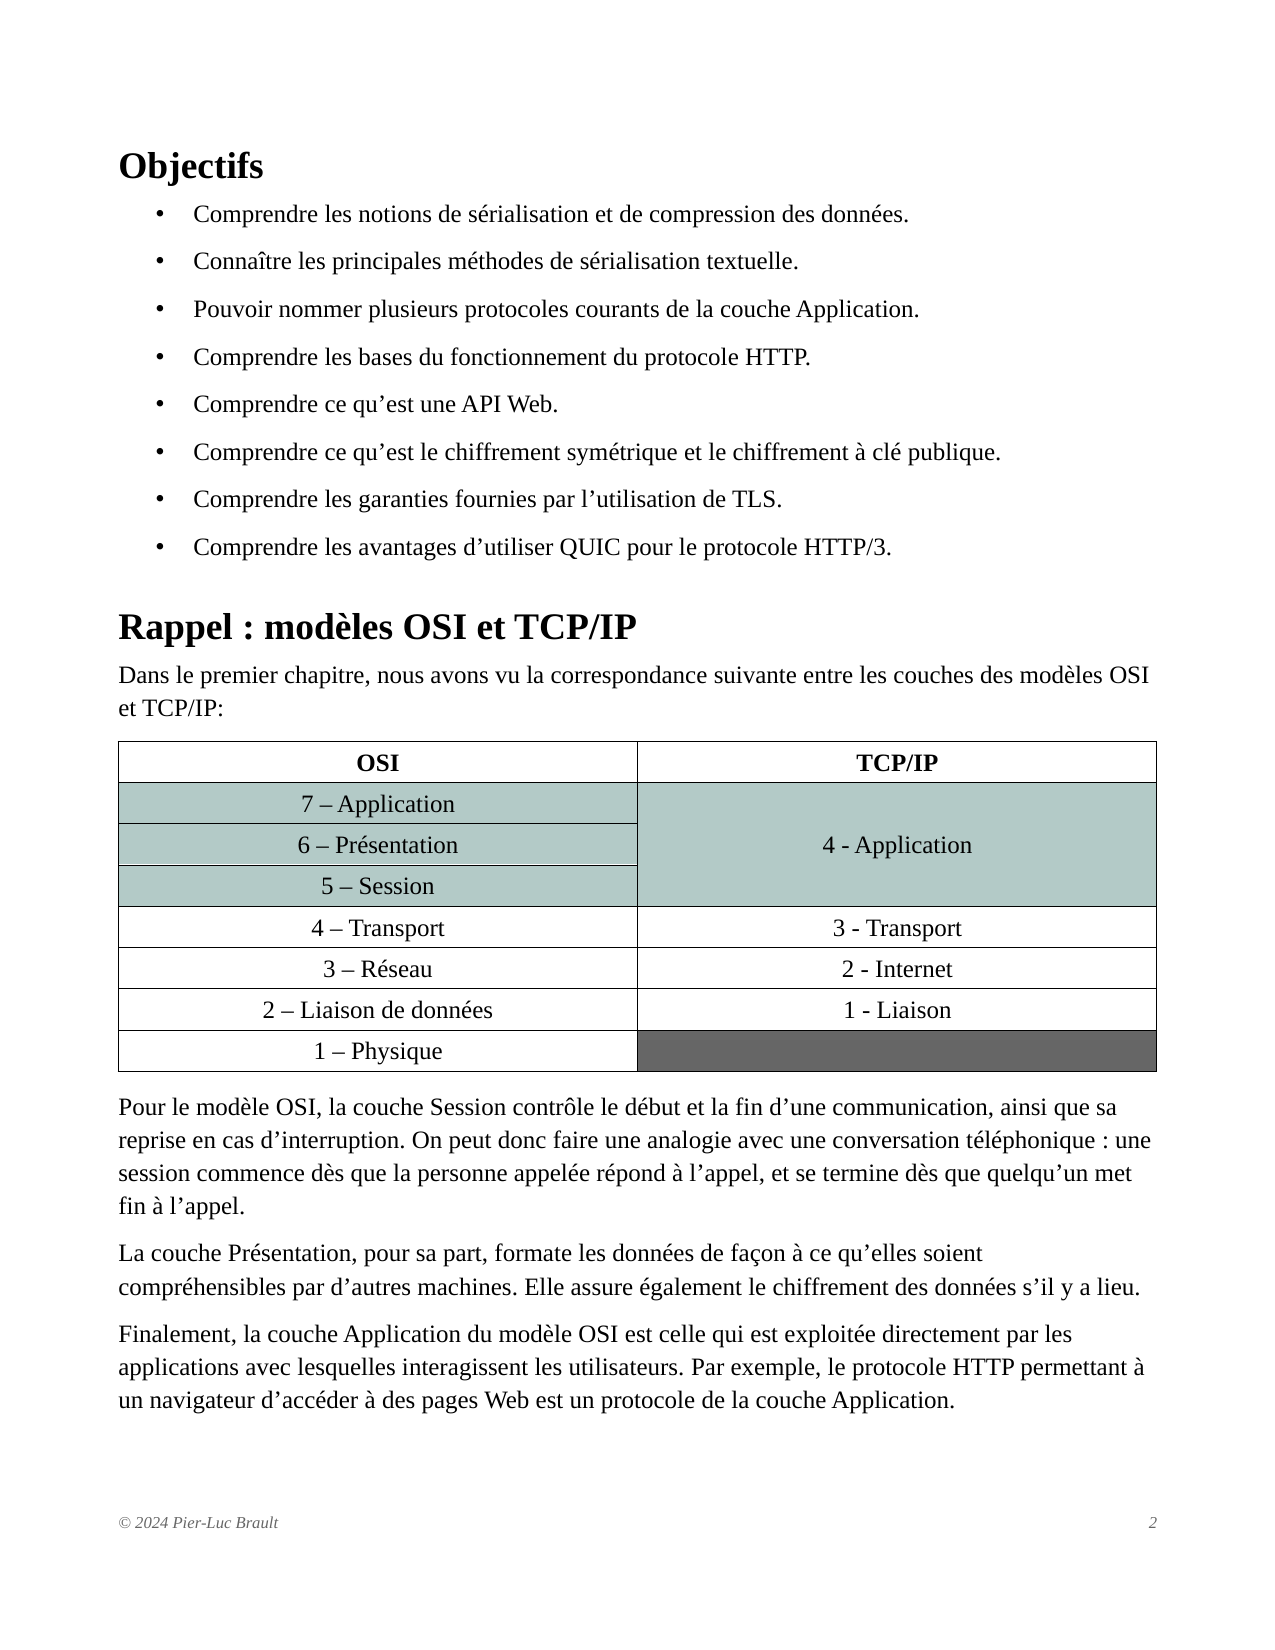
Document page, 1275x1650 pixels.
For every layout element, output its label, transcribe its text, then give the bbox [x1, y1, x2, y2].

table_cell 5 – Session [119, 866, 637, 906]
list Comprendre les garanties fournies par l’utilisation de TLS. [156, 484, 1157, 513]
table_cell 3 - Transport [638, 907, 1156, 947]
list Connaître les principales méthodes de sérialisation textuelle. [156, 246, 1157, 275]
list Pouvoir nommer plusieurs protocoles courants de la couche Application. [156, 294, 1157, 323]
text Finalement, la couche Application du modèle OSI est celle qui est exploitée directement par les applications avec lesquelles interagissent les utilisateurs. Par exemple, le protocole HTTP permettant à un navigateur d’accéder à des pages Web est un protocole de la couche Application. [118, 1319, 1157, 1414]
subtitle Rappel : modèles OSI et TCP/IP [118, 604, 1157, 648]
table_cell [638, 1031, 1156, 1071]
table_cell 1 - Liaison [638, 989, 1156, 1029]
table_cell 4 – Transport [119, 907, 637, 947]
table_cell 1 – Physique [119, 1031, 637, 1071]
list Comprendre les notions de sérialisation et de compression des données. [156, 199, 1157, 227]
text Pour le modèle OSI, la couche Session contrôle le début et la fin d’une communication, ainsi que sa reprise en cas d’interruption. On peut donc faire une analogie avec une conversation téléphonique : une session commence dès que la personne appelée répond à l’appel, et se termine dès que quelqu’un met fin à l’appel. [118, 1092, 1157, 1220]
table_cell 7 – Application [119, 783, 637, 823]
table_cell 4 - Application [638, 783, 1156, 906]
list Comprendre les avantages d’utiliser QUIC pour le protocole HTTP/3. [156, 532, 1157, 561]
text Dans le premier chapitre, nous avons vu la correspondance suivante entre les couches des modèles OSI et TCP/IP: [118, 660, 1157, 722]
table_cell 6 – Présentation [119, 824, 637, 864]
table_cell 2 – Liaison de données [119, 989, 637, 1029]
table_header TCP/IP [638, 742, 1156, 782]
list Comprendre ce qu’est une API Web. [156, 389, 1157, 418]
list Comprendre les bases du fonctionnement du protocole HTTP. [156, 342, 1157, 370]
table_cell 2 - Internet [638, 948, 1156, 988]
subtitle Objectifs [118, 143, 1157, 186]
list Comprendre ce qu’est le chiffrement symétrique et le chiffrement à clé publique. [156, 437, 1157, 466]
table_cell 3 – Réseau [119, 948, 637, 988]
text La couche Présentation, pour sa part, formate les données de façon à ce qu’elles soient compréhensibles par d’autres machines. Elle assure également le chiffrement des données s’il y a lieu. [118, 1238, 1157, 1300]
table_header OSI [119, 742, 637, 782]
